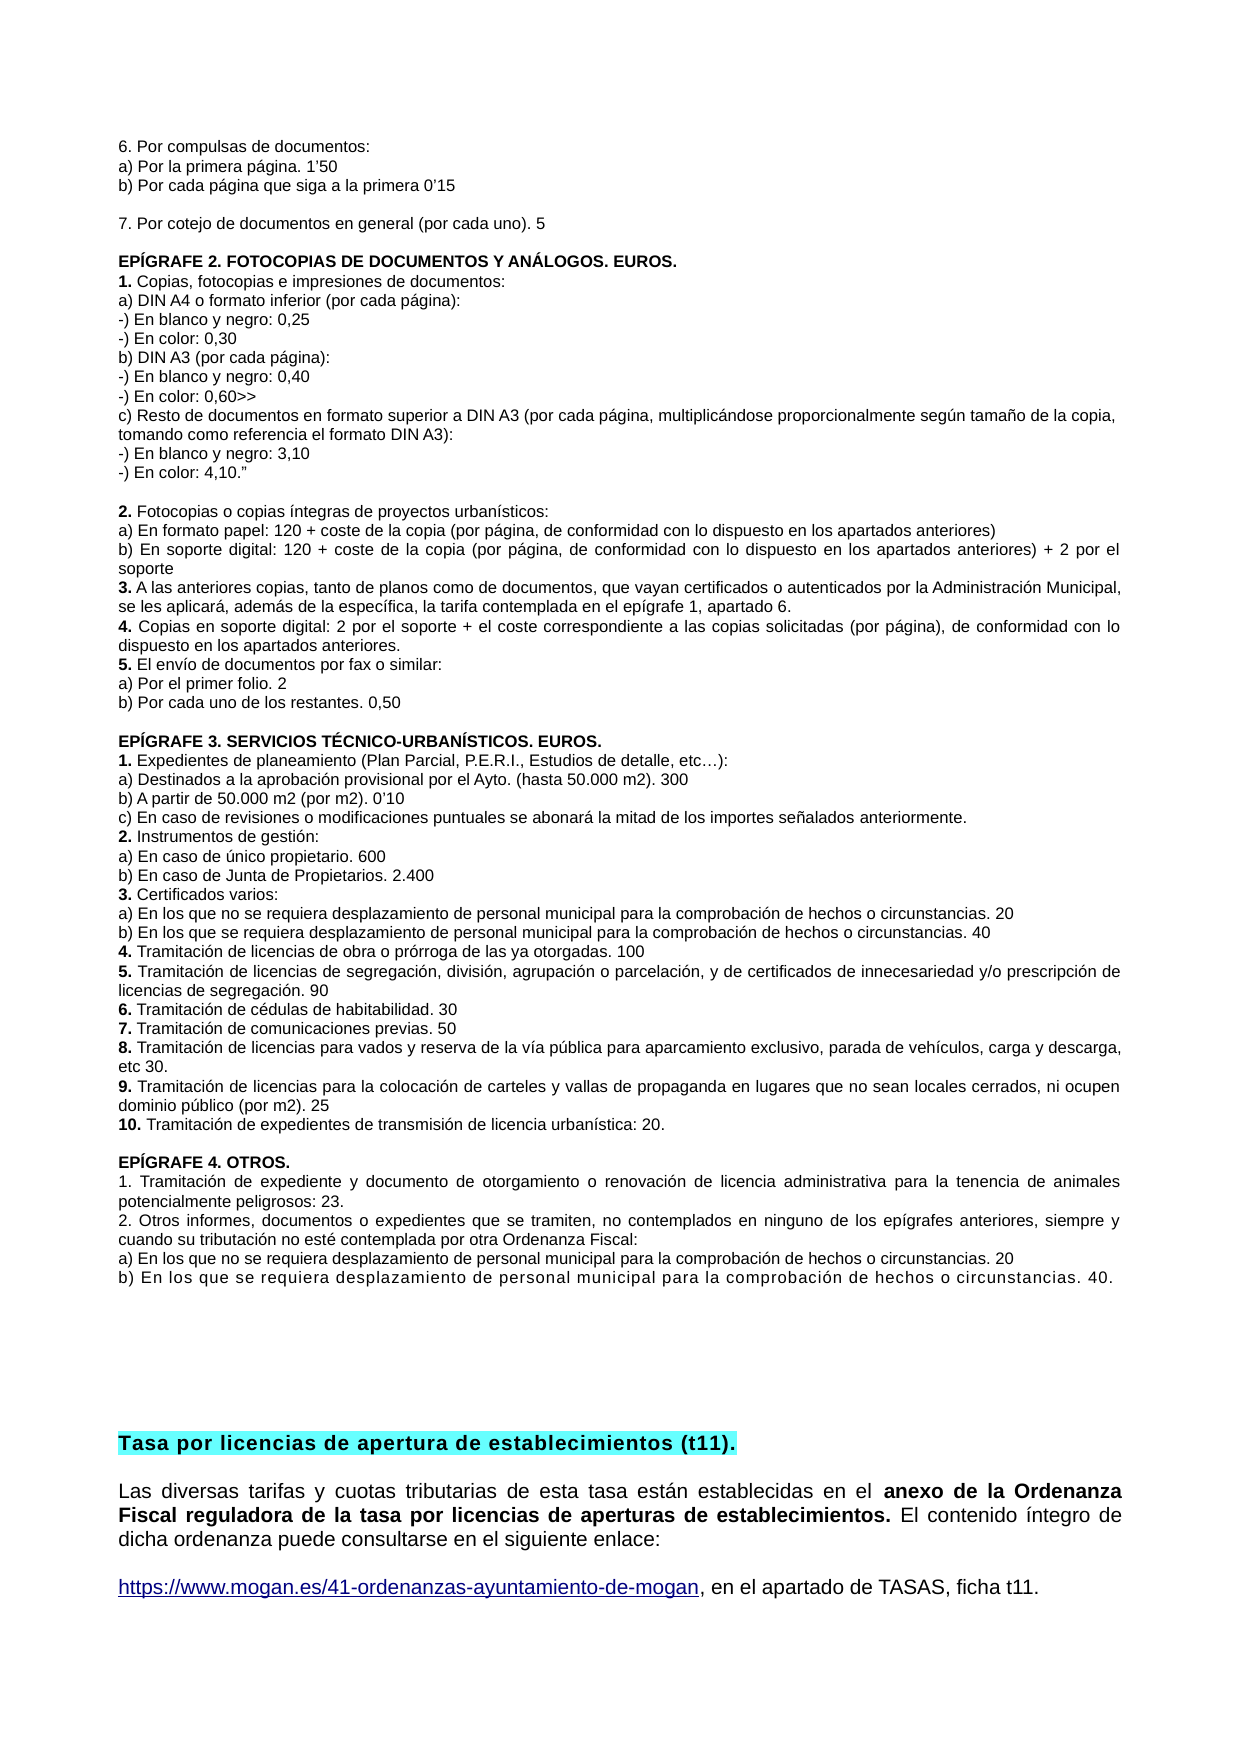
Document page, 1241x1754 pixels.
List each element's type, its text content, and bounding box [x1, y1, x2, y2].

text b) En los que se requiera desplazamiento de personal municipal para la comprobación de hechos o circunstancias. 40 [118, 923, 1122, 942]
text Las diversas tarifas y cuotas tributarias de esta tasa están establecidas en el anexo de la Ordenanza Fiscal reguladora de la tasa por licencias de aperturas de establecimientos. El contenido íntegro de dicha ordenanza puede consultarse en el siguiente enlace: [118, 1479, 1122, 1551]
text a) En los que no se requiera desplazamiento de personal municipal para la comprobación de hechos o circunstancias. 20 [118, 1249, 1122, 1268]
text b) Por cada página que siga a la primera 0’15 [118, 176, 1122, 195]
subtitle Tasa por licencias de apertura de establecimientos (t11). [118, 1431, 1122, 1455]
text https://www.mogan.es/41-ordenanzas-ayuntamiento-de-mogan, en el apartado de TASAS, ficha t11. [118, 1575, 1122, 1599]
text -) En blanco y negro: 3,10 [118, 444, 1122, 463]
text 2. Instrumentos de gestión: [118, 827, 1122, 846]
text 3. A las anteriores copias, tanto de planos como de documentos, que vayan certificados o autenticados por la Administración Municipal, se les aplicará, además de la específica, la tarifa contemplada en el epígrafe 1, apartado 6. [118, 578, 1122, 616]
text 2. Fotocopias o copias íntegras de proyectos urbanísticos: [118, 501, 1122, 521]
subtitle b) En los que se requiera desplazamiento de personal municipal para la comprobación de hechos o circunstancias. 40. [118, 1268, 1122, 1287]
text 4. Tramitación de licencias de obra o prórroga de las ya otorgadas. 100 [118, 942, 1122, 961]
text EPÍGRAFE 3. SERVICIOS TÉCNICO-URBANÍSTICOS. EUROS. [118, 731, 1122, 751]
text a) En formato papel: 120 + coste de la copia (por página, de conformidad con lo dispuesto en los apartados anteriores) [118, 521, 1122, 540]
text a) DIN A4 o formato inferior (por cada página): [118, 291, 1122, 310]
text 4. Copias en soporte digital: 2 por el soporte + el coste correspondiente a las copias solicitadas (por página), de conformidad con lo dispuesto en los apartados anteriores. [118, 616, 1122, 655]
text b) En caso de Junta de Propietarios. 2.400 [118, 866, 1122, 885]
text 8. Tramitación de licencias para vados y reserva de la vía pública para aparcamiento exclusivo, parada de vehículos, carga y descarga, etc 30. [118, 1038, 1122, 1076]
text b) DIN A3 (por cada página): [118, 348, 1122, 367]
text 5. Tramitación de licencias de segregación, división, agrupación o parcelación, y de certificados de innecesariedad y/o prescripción de licencias de segregación. 90 [118, 961, 1122, 1000]
text -) En color: 0,60>> [118, 386, 1122, 406]
text 1. Expedientes de planeamiento (Plan Parcial, P.E.R.I., Estudios de detalle, etc…): [118, 751, 1122, 770]
text 2. Otros informes, documentos o expedientes que se tramiten, no contemplados en ninguno de los epígrafes anteriores, siempre y cuando su tributación no esté contemplada por otra Ordenanza Fiscal: [118, 1211, 1122, 1249]
text a) Por la primera página. 1’50 [118, 156, 1122, 176]
text b) A partir de 50.000 m2 (por m2). 0’10 [118, 789, 1122, 808]
text EPÍGRAFE 4. OTROS. [118, 1153, 1122, 1172]
text a) Por el primer folio. 2 [118, 674, 1122, 693]
text c) En caso de revisiones o modificaciones puntuales se abonará la mitad de los importes señalados anteriormente. [118, 808, 1122, 827]
text b) Por cada uno de los restantes. 0,50 [118, 693, 1122, 712]
text 7. Tramitación de comunicaciones previas. 50 [118, 1019, 1122, 1038]
text 1. Tramitación de expediente y documento de otorgamiento o renovación de licencia administrativa para la tenencia de animales potencialmente peligrosos: 23. [118, 1172, 1122, 1211]
list c) Resto de documentos en formato superior a DIN A3 (por cada página, multiplicándose proporcionalmente según tamaño de la copia, tomando como referencia el formato DIN A3): [118, 406, 1122, 444]
text -) En color: 4,10.” [118, 463, 1122, 482]
text b) En soporte digital: 120 + coste de la copia (por página, de conformidad con lo dispuesto en los apartados anteriores) + 2 por el soporte [118, 540, 1122, 578]
text EPÍGRAFE 2. FOTOCOPIAS DE DOCUMENTOS Y ANÁLOGOS. EUROS. [118, 252, 1122, 271]
text -) En blanco y negro: 0,25 [118, 310, 1122, 329]
text 1. Copias, fotocopias e impresiones de documentos: [118, 271, 1122, 291]
text a) En caso de único propietario. 600 [118, 846, 1122, 866]
text 9. Tramitación de licencias para la colocación de carteles y vallas de propaganda en lugares que no sean locales cerrados, ni ocupen dominio público (por m2). 25 [118, 1076, 1122, 1115]
text 5. El envío de documentos por fax o similar: [118, 655, 1122, 674]
text -) En blanco y negro: 0,40 [118, 367, 1122, 386]
text 3. Certificados varios: [118, 885, 1122, 904]
text 6. Por compulsas de documentos: [118, 137, 1122, 156]
text 7. Por cotejo de documentos en general (por cada uno). 5 [118, 214, 1122, 233]
text a) Destinados a la aprobación provisional por el Ayto. (hasta 50.000 m2). 300 [118, 770, 1122, 789]
text a) En los que no se requiera desplazamiento de personal municipal para la comprobación de hechos o circunstancias. 20 [118, 904, 1122, 923]
text 10. Tramitación de expedientes de transmisión de licencia urbanística: 20. [118, 1115, 1122, 1134]
text 6. Tramitación de cédulas de habitabilidad. 30 [118, 1000, 1122, 1019]
text -) En color: 0,30 [118, 329, 1122, 348]
